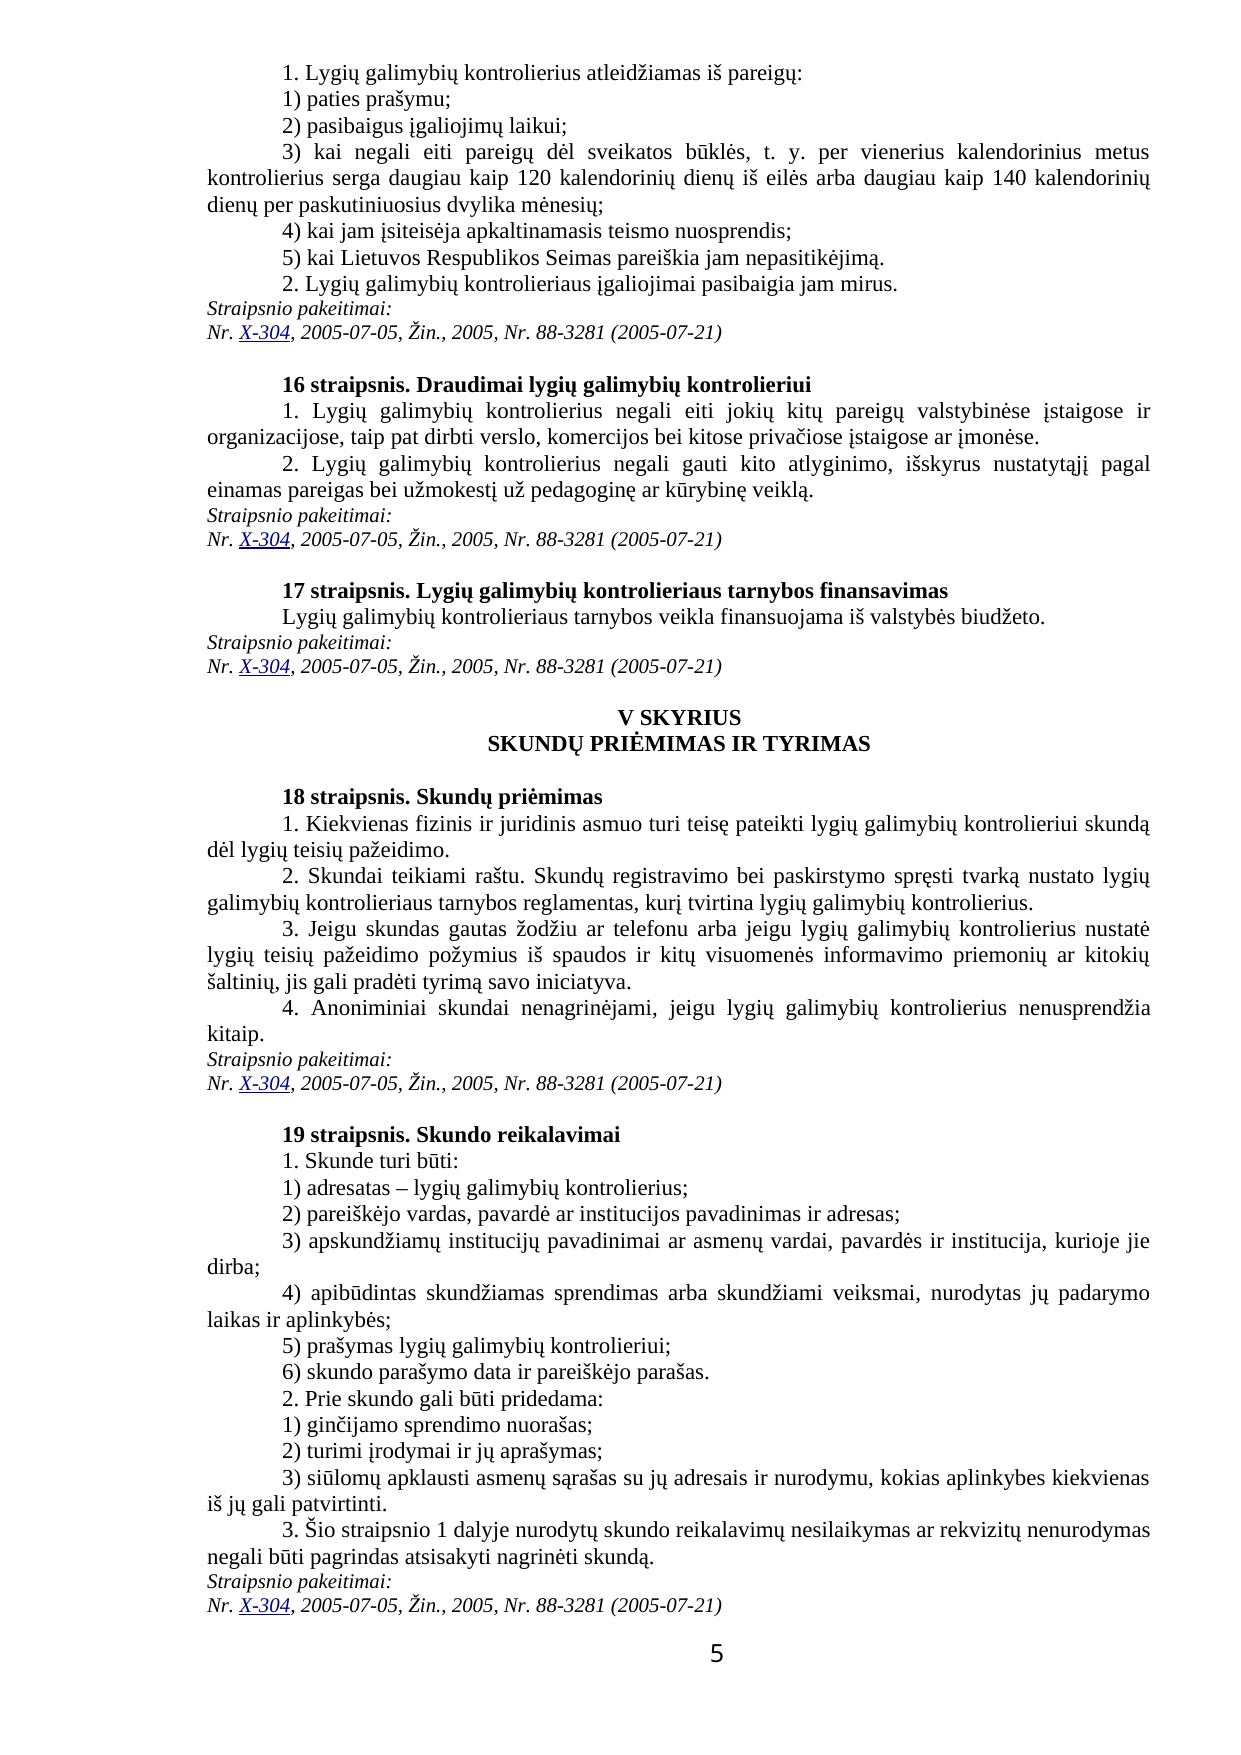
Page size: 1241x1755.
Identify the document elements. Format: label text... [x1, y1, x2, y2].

text Nr. X-304, 2005-07-05, Žin., 2005, Nr. 88-3281 (2005-07-21) [207, 1071, 1152, 1095]
text Straipsnio pakeitimai: [207, 630, 1152, 654]
text Nr. X-304, 2005-07-05, Žin., 2005, Nr. 88-3281 (2005-07-21) [207, 1593, 1152, 1617]
text Nr. X-304, 2005-07-05, Žin., 2005, Nr. 88-3281 (2005-07-21) [207, 654, 1152, 678]
text 4) kai jam įsiteisėja apkaltinamasis teismo nuosprendis; [207, 217, 1152, 243]
text Nr. X-304, 2005-07-05, Žin., 2005, Nr. 88-3281 (2005-07-21) [207, 527, 1152, 551]
text 1. Lygių galimybių kontrolierius negali eiti jokių kitų pareigų valstybinėse įstaigose ir organizacijose, taip pat dirbti verslo, komercijos bei kitose privačiose įstaigose ar įmonėse. [207, 397, 1152, 450]
text Straipsnio pakeitimai: [207, 296, 1152, 320]
text 3. Jeigu skundas gautas žodžiu ar telefonu arba jeigu lygių galimybių kontrolierius nustatė lygių teisių pažeidimo požymius iš spaudos ir kitų visuomenės informavimo priemonių ar kitokių šaltinių, jis gali pradėti tyrimą savo iniciatyva. [207, 915, 1152, 994]
text 19 straipsnis. Skundo reikalavimai [207, 1121, 1152, 1148]
text 6) skundo parašymo data ir pareiškėjo parašas. [207, 1358, 1152, 1385]
text Nr. X-304, 2005-07-05, Žin., 2005, Nr. 88-3281 (2005-07-21) [207, 320, 1152, 344]
text 1) ginčijamo sprendimo nuorašas; [207, 1411, 1152, 1437]
text 2. Prie skundo gali būti pridedama: [207, 1385, 1152, 1411]
text 2) pareiškėjo vardas, pavardė ar institucijos pavadinimas ir adresas; [207, 1200, 1152, 1227]
text SKUNDŲ PRIĖMIMAS IR TYRIMAS [207, 731, 1152, 757]
text 3) siūlomų apklausti asmenų sąrašas su jų adresais ir nurodymu, kokias aplinkybes kiekvienas iš jų gali patvirtinti. [207, 1464, 1152, 1517]
text V SKYRIUS [207, 704, 1152, 731]
text 2. Skundai teikiami raštu. Skundų registravimo bei paskirstymo spręsti tvarką nustato lygių galimybių kontrolieriaus tarnybos reglamentas, kurį tvirtina lygių galimybių kontrolierius. [207, 862, 1152, 915]
text 4. Anoniminiai skundai nenagrinėjami, jeigu lygių galimybių kontrolierius nenusprendžia kitaip. [207, 994, 1152, 1047]
text 17 straipsnis. Lygių galimybių kontrolieriaus tarnybos finansavimas [207, 577, 1152, 603]
text 1. Lygių galimybių kontrolierius atleidžiamas iš pareigų: [207, 59, 1152, 85]
text Straipsnio pakeitimai: [207, 1047, 1152, 1071]
text 2. Lygių galimybių kontrolieriaus įgaliojimai pasibaigia jam mirus. [207, 270, 1152, 296]
text 2) turimi įrodymai ir jų aprašymas; [207, 1437, 1152, 1464]
text 18 straipsnis. Skundų priėmimas [207, 783, 1152, 809]
text Straipsnio pakeitimai: [207, 502, 1152, 527]
text 1. Skunde turi būti: [207, 1148, 1152, 1174]
text 2. Lygių galimybių kontrolierius negali gauti kito atlyginimo, išskyrus nustatytąjį pagal einamas pareigas bei užmokestį už pedagoginę ar kūrybinę veiklą. [207, 450, 1152, 502]
text 3. Šio straipsnio 1 dalyje nurodytų skundo reikalavimų nesilaikymas ar rekvizitų nenurodymas negali būti pagrindas atsisakyti nagrinėti skundą. [207, 1517, 1152, 1569]
text 2) pasibaigus įgaliojimų laikui; [207, 112, 1152, 138]
text Lygių galimybių kontrolieriaus tarnybos veikla finansuojama iš valstybės biudžeto. [207, 603, 1152, 630]
text 3) kai negali eiti pareigų dėl sveikatos būklės, t. y. per vienerius kalendorinius metus kontrolierius serga daugiau kaip 120 kalendorinių dienų iš eilės arba daugiau kaip 140 kalendorinių dienų per paskutiniuosius dvylika mėnesių; [207, 138, 1152, 217]
text 16 straipsnis. Draudimai lygių galimybių kontrolieriui [207, 371, 1152, 397]
text 3) apskundžiamų institucijų pavadinimai ar asmenų vardai, pavardės ir institucija, kurioje jie dirba; [207, 1227, 1152, 1279]
text 5) prašymas lygių galimybių kontrolieriui; [207, 1332, 1152, 1358]
text 1) adresatas – lygių galimybių kontrolierius; [207, 1174, 1152, 1200]
text 4) apibūdintas skundžiamas sprendimas arba skundžiami veiksmai, nurodytas jų padarymo laikas ir aplinkybės; [207, 1279, 1152, 1332]
text 1) paties prašymu; [207, 85, 1152, 112]
text Straipsnio pakeitimai: [207, 1569, 1152, 1593]
text 1. Kiekvienas fizinis ir juridinis asmuo turi teisę pateikti lygių galimybių kontrolieriui skundą dėl lygių teisių pažeidimo. [207, 809, 1152, 862]
text 5) kai Lietuvos Respublikos Seimas pareiškia jam nepasitikėjimą. [207, 243, 1152, 270]
